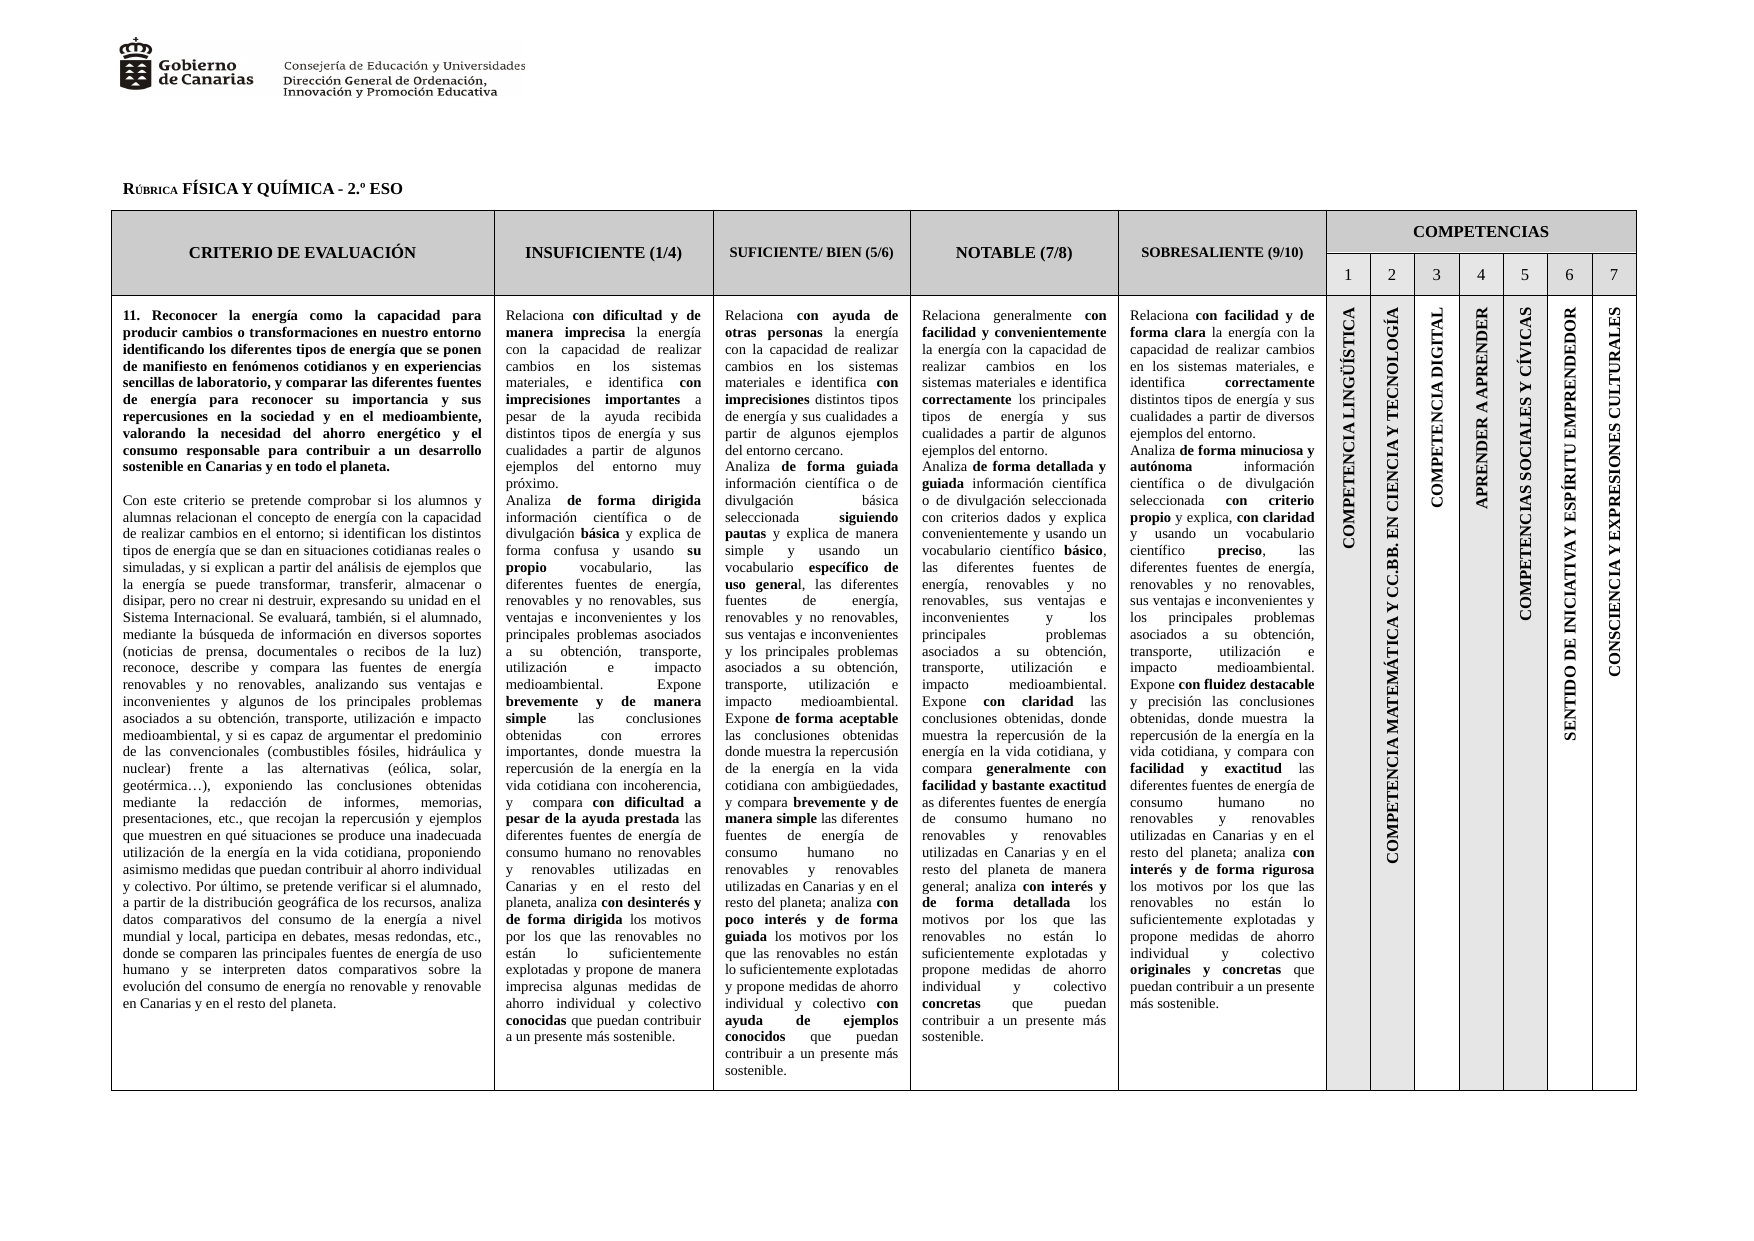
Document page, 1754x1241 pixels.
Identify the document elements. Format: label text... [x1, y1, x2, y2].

table_cell NOTABLE (7/8) [911, 211, 1118, 295]
table_cell COMPETENCIA DIGITAL [1415, 296, 1459, 1090]
table_cell SOBRESALIENTE (9/10) [1119, 211, 1326, 295]
table_cell 4 [1460, 254, 1503, 295]
table_cell 6 [1548, 254, 1592, 295]
table_cell CONSCIENCIA Y EXPRESIONES CULTURALES [1593, 296, 1636, 1090]
table_cell COMPETENCIA MATEMÁTICA Y CC.BB. EN CIENCIA Y TECNOLOGÍA [1371, 296, 1414, 1090]
picture [119, 37, 525, 98]
table_cell COMPETENCIAS [1327, 211, 1636, 252]
table_cell Relaciona con dificultad y de manera imprecisa la energía con la capacidad de realizar cambios en los sistemas materiales, e identifica con imprecisiones importantes a pesar de la ayuda recibida distintos tipos de energía y sus cualidades a partir de algunos ejemplos del entorno muy próximo. Analiza de forma dirigida información científica o de divulgación básica y explica de forma confusa y usando su propio vocabulario, las diferentes fuentes de energía, renovables y no renovables, sus ventajas e inconvenientes y los principales problemas asociados a su obtención, transporte, utilización e impacto medioambiental. Expone brevemente y de manera simple las conclusiones obtenidas con errores importantes, donde muestra la repercusión de la energía en la vida cotidiana con incoherencia, y compara con dificultad a pesar de la ayuda prestada las diferentes fuentes de energía de consumo humano no renovables y renovables utilizadas en Canarias y en el resto del planeta, analiza con desinterés y de forma dirigida los motivos por los que las renovables no están lo suficientemente explotadas y propone de manera imprecisa algunas medidas de ahorro individual y colectivo conocidas que puedan contribuir a un presente más sostenible. [495, 296, 713, 1090]
table_cell SENTIDO DE INICIATIVA Y ESPÍRITU EMPRENDEDOR [1548, 296, 1592, 1090]
table_cell 1 [1327, 254, 1370, 295]
table_cell Relaciona con facilidad y de forma clara la energía con la capacidad de realizar cambios en los sistemas materiales, e identifica correctamente distintos tipos de energía y sus cualidades a partir de diversos ejemplos del entorno. Analiza de forma minuciosa y autónoma información científica o de divulgación seleccionada con criterio propio y explica, con claridad y usando un vocabulario científico preciso, las diferentes fuentes de energía, renovables y no renovables, sus ventajas e inconvenientes y los principales problemas asociados a su obtención, transporte, utilización e impacto medioambiental. Expone con fluidez destacable y precisión las conclusiones obtenidas, donde muestra la repercusión de la energía en la vida cotidiana, y compara con facilidad y exactitud las diferentes fuentes de energía de consumo humano no renovables y renovables utilizadas en Canarias y en el resto del planeta; analiza con interés y de forma rigurosa los motivos por los que las renovables no están lo suficientemente explotadas y propone medidas de ahorro individual y colectivo originales y concretas que puedan contribuir a un presente más sostenible. [1119, 296, 1326, 1090]
table_cell 11. Reconocer la energía como la capacidad para producir cambios o transformaciones en nuestro entorno identificando los diferentes tipos de energía que se ponen de manifiesto en fenómenos cotidianos y en experiencias sencillas de laboratorio, y comparar las diferentes fuentes de energía para reconocer su importancia y sus repercusiones en la sociedad y en el medioambiente, valorando la necesidad del ahorro energético y el consumo responsable para contribuir a un desarrollo sostenible en Canarias y en todo el planeta. Con este criterio se pretende comprobar si los alumnos y alumnas relacionan el concepto de energía con la capacidad de realizar cambios en el entorno; si identifican los distintos tipos de energía que se dan en situaciones cotidianas reales o simuladas, y si explican a partir del análisis de ejemplos que la energía se puede transformar, transferir, almacenar o disipar, pero no crear ni destruir, expresando su unidad en el Sistema Internacional. Se evaluará, también, si el alumnado, mediante la búsqueda de información en diversos soportes (noticias de prensa, documentales o recibos de la luz) reconoce, describe y compara las fuentes de energía renovables y no renovables, analizando sus ventajas e inconvenientes y algunos de los principales problemas asociados a su obtención, transporte, utilización e impacto medioambiental, y si es capaz de argumentar el predominio de las convencionales (combustibles fósiles, hidráulica y nuclear) frente a las alternativas (eólica, solar, geotérmica…), exponiendo las conclusiones obtenidas mediante la redacción de informes, memorias, presentaciones, etc., que recojan la repercusión y ejemplos que muestren en qué situaciones se produce una inadecuada utilización de la energía en la vida cotidiana, proponiendo asimismo medidas que puedan contribuir al ahorro individual y colectivo. Por último, se pretende verificar si el alumnado, a partir de la distribución geográfica de los recursos, analiza datos comparativos del consumo de la energía a nivel mundial y local, participa en debates, mesas redondas, etc., donde se comparen las principales fuentes de energía de uso humano y se interpreten datos comparativos sobre la evolución del consumo de energía no renovable y renovable en Canarias y en el resto del planeta. [112, 296, 494, 1090]
table_cell 3 [1415, 254, 1459, 295]
table_cell Relaciona generalmente con facilidad y convenientemente la energía con la capacidad de realizar cambios en los sistemas materiales e identifica correctamente los principales tipos de energía y sus cualidades a partir de algunos ejemplos del entorno. Analiza de forma detallada y guiada información científica o de divulgación seleccionada con criterios dados y explica convenientemente y usando un vocabulario científico básico, las diferentes fuentes de energía, renovables y no renovables, sus ventajas e inconvenientes y los principales problemas asociados a su obtención, transporte, utilización e impacto medioambiental. Expone con claridad las conclusiones obtenidas, donde muestra la repercusión de la energía en la vida cotidiana, y compara generalmente con facilidad y bastante exactitud as diferentes fuentes de energía de consumo humano no renovables y renovables utilizadas en Canarias y en el resto del planeta de manera general; analiza con interés y de forma detallada los motivos por los que las renovables no están lo suficientemente explotadas y propone medidas de ahorro individual y colectivo concretas que puedan contribuir a un presente más sostenible. [911, 296, 1118, 1090]
table_cell INSUFICIENTE (1/4) [495, 211, 713, 295]
table_cell COMPETENCIA LINGÜÍSTICA [1327, 296, 1370, 1090]
table_cell COMPETENCIAS SOCIALES Y CÍVICAS [1504, 296, 1547, 1090]
table_cell Relaciona con ayuda de otras personas la energía con la capacidad de realizar cambios en los sistemas materiales e identifica con imprecisiones distintos tipos de energía y sus cualidades a partir de algunos ejemplos del entorno cercano. Analiza de forma guiada información científica o de divulgación básica seleccionada siguiendo pautas y explica de manera simple y usando un vocabulario específico de uso general, las diferentes fuentes de energía, renovables y no renovables, sus ventajas e inconvenientes y los principales problemas asociados a su obtención, transporte, utilización e impacto medioambiental. Expone de forma aceptable las conclusiones obtenidas donde muestra la repercusión de la energía en la vida cotidiana con ambigüedades, y compara brevemente y de manera simple las diferentes fuentes de energía de consumo humano no renovables y renovables utilizadas en Canarias y en el resto del planeta; analiza con poco interés y de forma guiada los motivos por los que las renovables no están lo suficientemente explotadas y propone medidas de ahorro individual y colectivo con ayuda de ejemplos conocidos que puedan contribuir a un presente más sostenible. [714, 296, 910, 1090]
table_cell SUFICIENTE/ BIEN (5/6) [714, 211, 910, 295]
table_cell 7 [1593, 254, 1636, 295]
table_header Rúbrica FÍSICA Y QUÍMICA - 2.º ESO [111, 167, 1636, 209]
table_cell 2 [1371, 254, 1414, 295]
table_cell APRENDER A APRENDER [1460, 296, 1503, 1090]
table_cell CRITERIO DE EVALUACIÓN [112, 211, 494, 295]
table_cell 5 [1504, 254, 1547, 295]
